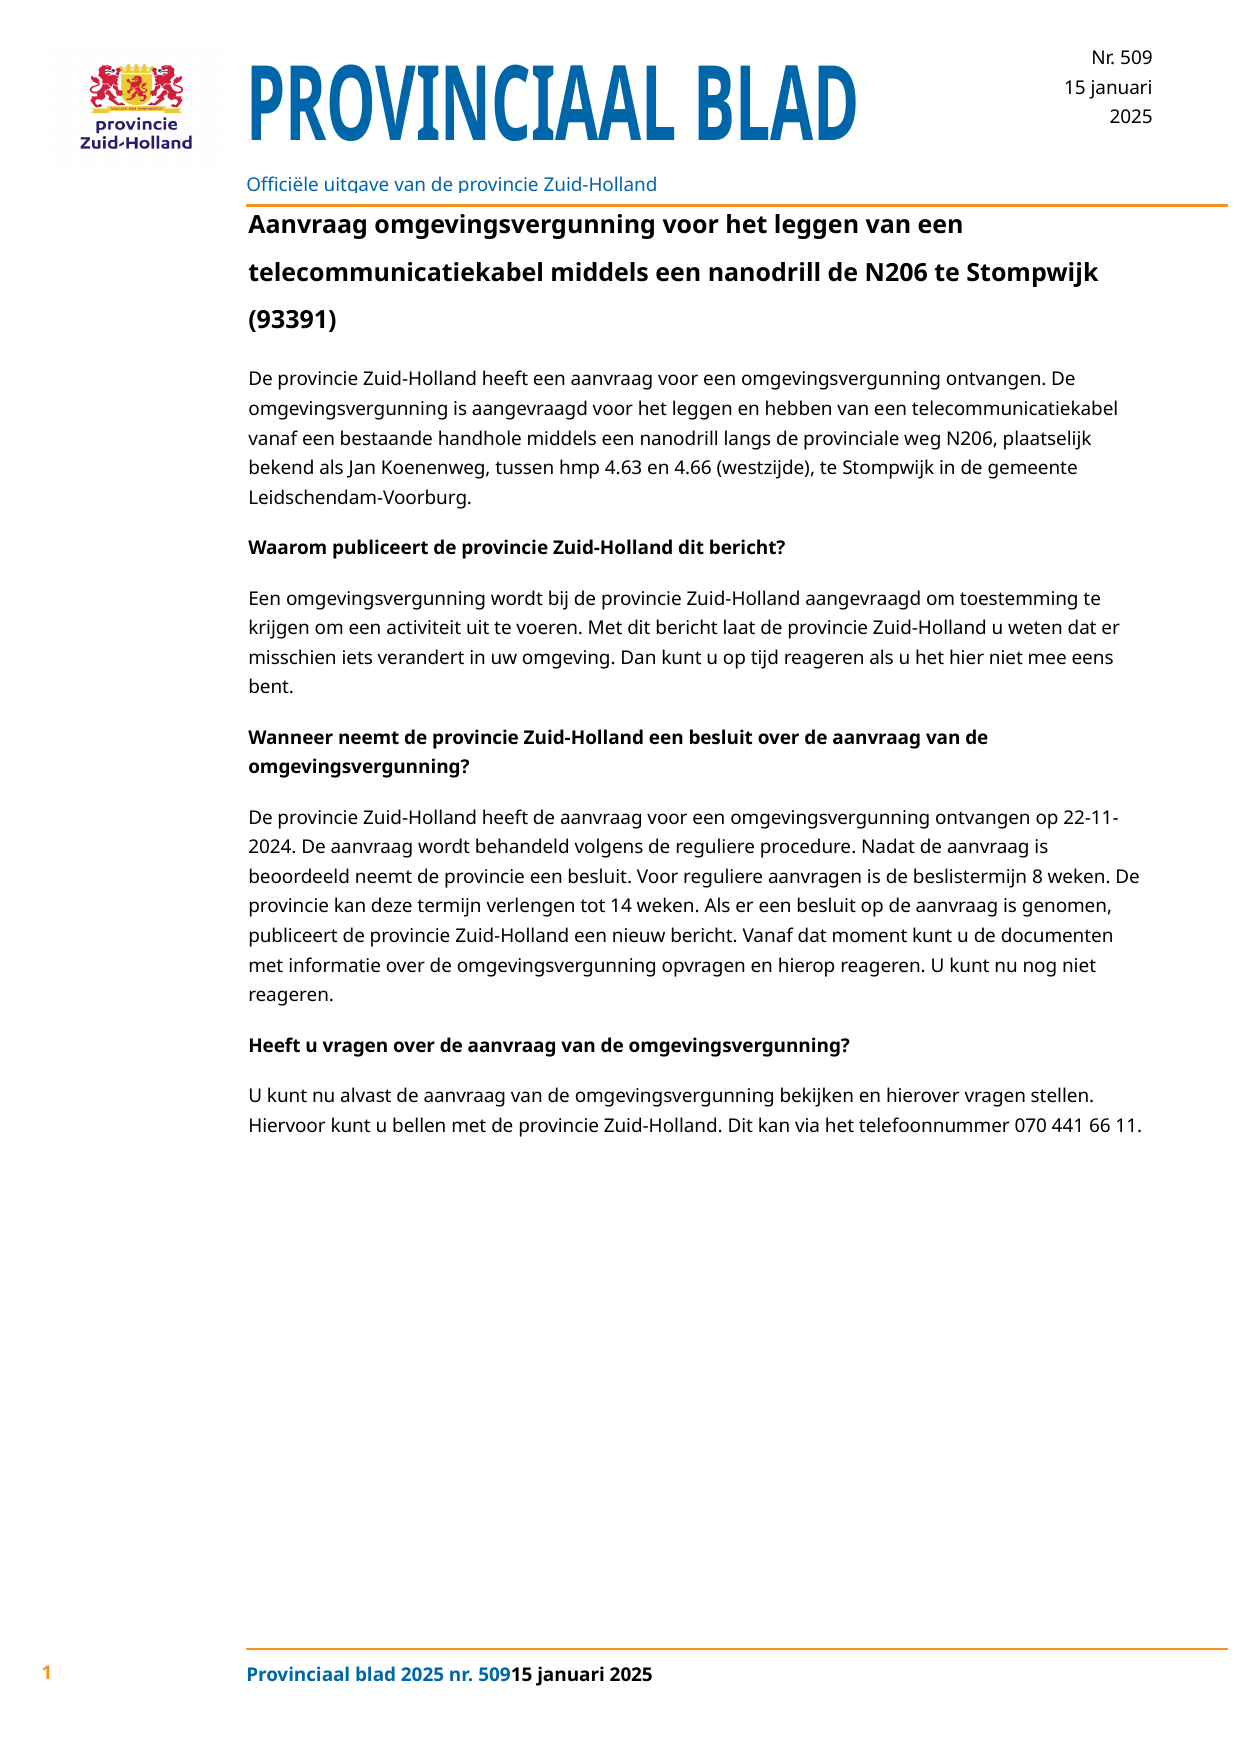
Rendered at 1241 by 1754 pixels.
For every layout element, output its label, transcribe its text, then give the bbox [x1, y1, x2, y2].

text De provincie Zuid-Holland heeft de aanvraag voor een omgevingsvergunning ontvangen op 22-11-2024. De aanvraag wordt behandeld volgens de reguliere procedure. Nadat de aanvraag is beoordeeld neemt de provincie een besluit. Voor reguliere aanvragen is de beslistermijn 8 weken. De provincie kan deze termijn verlengen tot 14 weken. Als er een besluit op de aanvraag is genomen, publiceert de provincie Zuid-Holland een nieuw bericht. Vanaf dat moment kunt u de documenten met informatie over de omgevingsvergunning opvragen en hierop reageren. U kunt nu nog niet reageren. [248, 804, 1152, 1007]
text Wanneer neemt de provincie Zuid-Holland een besluit over de aanvraag van de omgevingsvergunning? [248, 724, 1152, 779]
text Aanvraag omgevingsvergunning voor het leggen van een telecommunicatiekabel middels een nanodrill de N206 te Stompwijk (93391) [248, 207, 1152, 336]
text Waarom publiceert de provincie Zuid-Holland dit bericht? [248, 534, 1152, 560]
picture [41, 47, 231, 172]
text U kunt nu alvast de aanvraag van de omgevingsvergunning bekijken en hierover vragen stellen. Hiervoor kunt u bellen met de provincie Zuid-Holland. Dit kan via het telefoonnummer 070 441 66 11. [248, 1082, 1152, 1137]
text De provincie Zuid-Holland heeft een aanvraag voor een omgevingsvergunning ontvangen. De omgevingsvergunning is aangevraagd voor het leggen en hebben van een telecommunicatiekabel vanaf een bestaande handhole middels een nanodrill langs de provinciale weg N206, plaatselijk bekend als Jan Koenenweg, tussen hmp 4.63 en 4.66 (westzijde), te Stompwijk in de gemeente Leidschendam-Voorburg. [248, 366, 1152, 509]
text Heeft u vragen over de aanvraag van de omgevingsvergunning? [248, 1032, 1152, 1057]
text Een omgevingsvergunning wordt bij de provincie Zuid-Holland aangevraagd om toestemming te krijgen om een activiteit uit te voeren. Met dit bericht laat de provincie Zuid-Holland u weten dat er misschien iets verandert in uw omgeving. Dan kunt u op tijd reageren als u het hier niet mee eens bent. [248, 585, 1152, 699]
